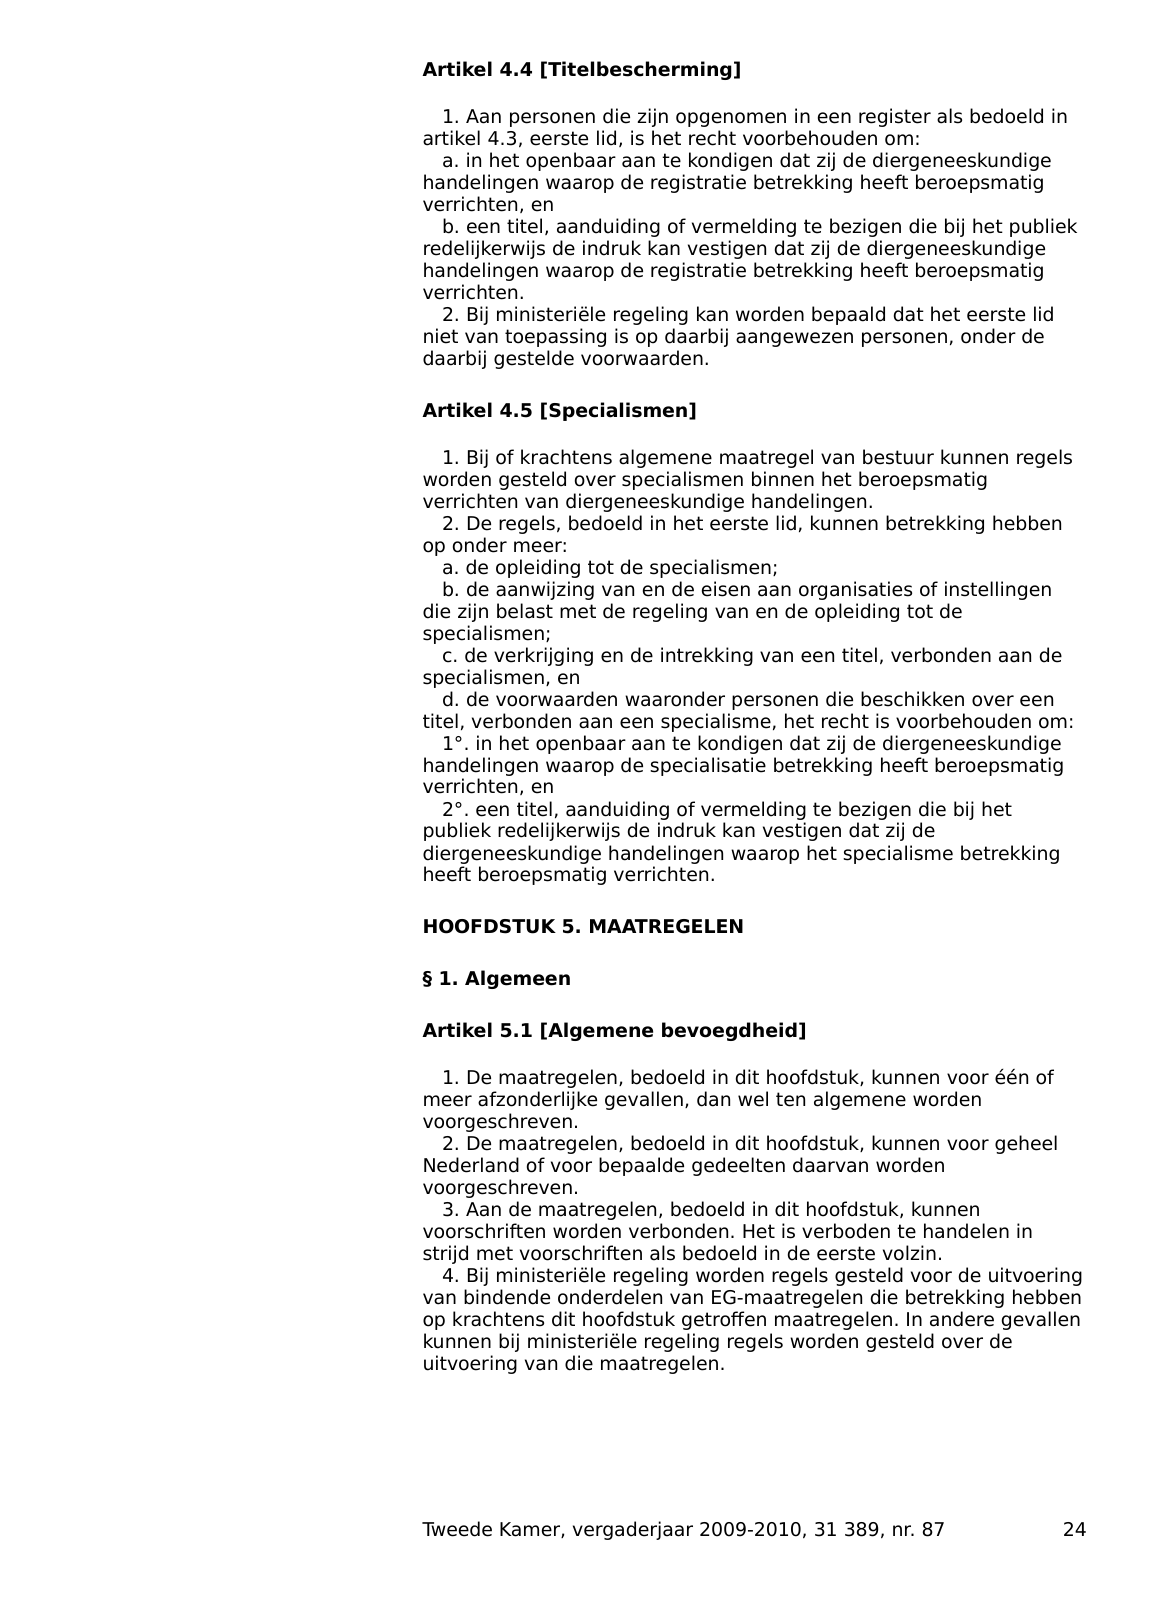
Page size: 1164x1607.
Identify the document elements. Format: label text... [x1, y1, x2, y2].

text b. een titel, aanduiding of vermelding te bezigen die bij het publiek redelijkerwijs de indruk kan vestigen dat zij de diergeneeskundige handelingen waarop de registratie betrekking heeft beroepsmatig verrichten. [422, 216, 1087, 304]
text b. de aanwijzing van en de eisen aan organisaties of instellingen die zijn belast met de regeling van en de opleiding tot de specialismen; [422, 579, 1087, 644]
subtitle § 1. Algemeen [422, 968, 1087, 990]
text 4. Bij ministeriële regeling worden regels gesteld voor de uitvoering van bindende onderdelen van EG-maatregelen die betrekking hebben op krachtens dit hoofdstuk getroffen maatregelen. In andere gevallen kunnen bij ministeriële regeling regels worden gesteld over de uitvoering van die maatregelen. [422, 1265, 1087, 1375]
text 1°. in het openbaar aan te kondigen dat zij de diergeneeskundige handelingen waarop de specialisatie betrekking heeft beroepsmatig verrichten, en [422, 732, 1087, 798]
text d. de voorwaarden waaronder personen die beschikken over een titel, verbonden aan een specialisme, het recht is voorbehouden om: [422, 688, 1087, 732]
text 2. Bij ministeriële regeling kan worden bepaald dat het eerste lid niet van toepassing is op daarbij aangewezen personen, onder de daarbij gestelde voorwaarden. [422, 304, 1087, 370]
text 1. De maatregelen, bedoeld in dit hoofdstuk, kunnen voor één of meer afzonderlijke gevallen, dan wel ten algemene worden voorgeschreven. [422, 1067, 1087, 1133]
subtitle Artikel 4.5 [Specialismen] [422, 400, 1087, 422]
text 2°. een titel, aanduiding of vermelding te bezigen die bij het publiek redelijkerwijs de indruk kan vestigen dat zij de diergeneeskundige handelingen waarop het specialisme betrekking heeft beroepsmatig verrichten. [422, 798, 1087, 886]
text a. de opleiding tot de specialismen; [422, 557, 1087, 579]
subtitle Artikel 5.1 [Algemene bevoegdheid] [422, 1020, 1087, 1042]
text c. de verkrijging en de intrekking van een titel, verbonden aan de specialismen, en [422, 644, 1087, 688]
text a. in het openbaar aan te kondigen dat zij de diergeneeskundige handelingen waarop de registratie betrekking heeft beroepsmatig verrichten, en [422, 150, 1087, 216]
subtitle Artikel 4.4 [Titelbescherming] [422, 59, 1087, 81]
subtitle HOOFDSTUK 5. MAATREGELEN [422, 916, 1087, 938]
text 1. Bij of krachtens algemene maatregel van bestuur kunnen regels worden gesteld over specialismen binnen het beroepsmatig verrichten van diergeneeskundige handelingen. [422, 447, 1087, 513]
text 2. De maatregelen, bedoeld in dit hoofdstuk, kunnen voor geheel Nederland of voor bepaalde gedeelten daarvan worden voorgeschreven. [422, 1133, 1087, 1199]
text 2. De regels, bedoeld in het eerste lid, kunnen betrekking hebben op onder meer: [422, 513, 1087, 557]
text 1. Aan personen die zijn opgenomen in een register als bedoeld in artikel 4.3, eerste lid, is het recht voorbehouden om: [422, 106, 1087, 150]
text 3. Aan de maatregelen, bedoeld in dit hoofdstuk, kunnen voorschriften worden verbonden. Het is verboden te handelen in strijd met voorschriften als bedoeld in de eerste volzin. [422, 1199, 1087, 1265]
